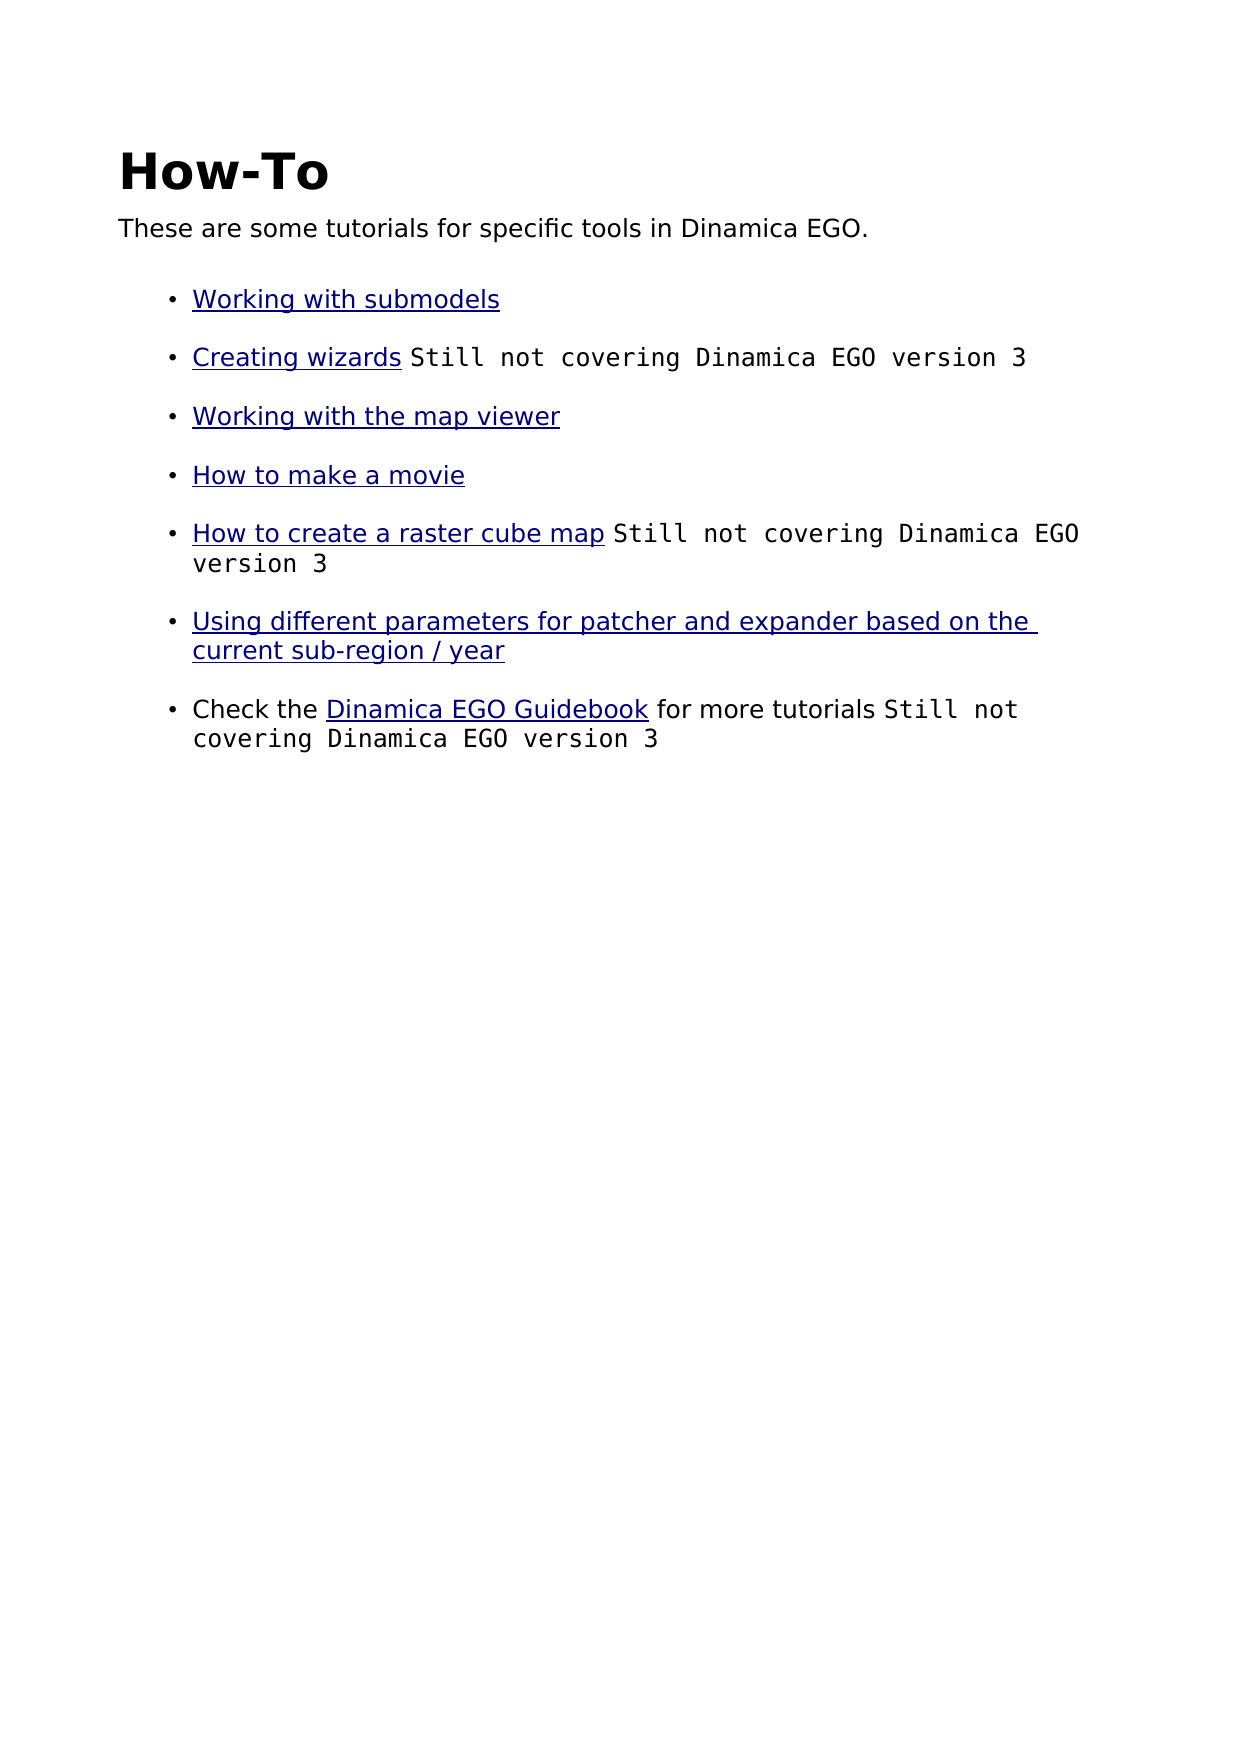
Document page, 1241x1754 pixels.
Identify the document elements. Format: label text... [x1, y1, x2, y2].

list How to create a raster cube map Still not covering Dinamica EGO version 3 [177, 519, 1122, 578]
list Using different parameters for patcher and expander based on the current sub-region / year [177, 607, 1122, 666]
list Check the Dinamica EGO Guidebook for more tutorials Still not covering Dinamica EGO version 3 [177, 695, 1122, 753]
subtitle How-To [118, 143, 1122, 201]
list Working with the map viewer [177, 402, 1122, 431]
list Creating wizards Still not covering Dinamica EGO version 3 [177, 344, 1122, 373]
list Working with submodels [177, 285, 1122, 314]
text These are some tutorials for specific tools in Dinamica EGO. [118, 214, 1122, 243]
list How to make a movie [177, 461, 1122, 490]
